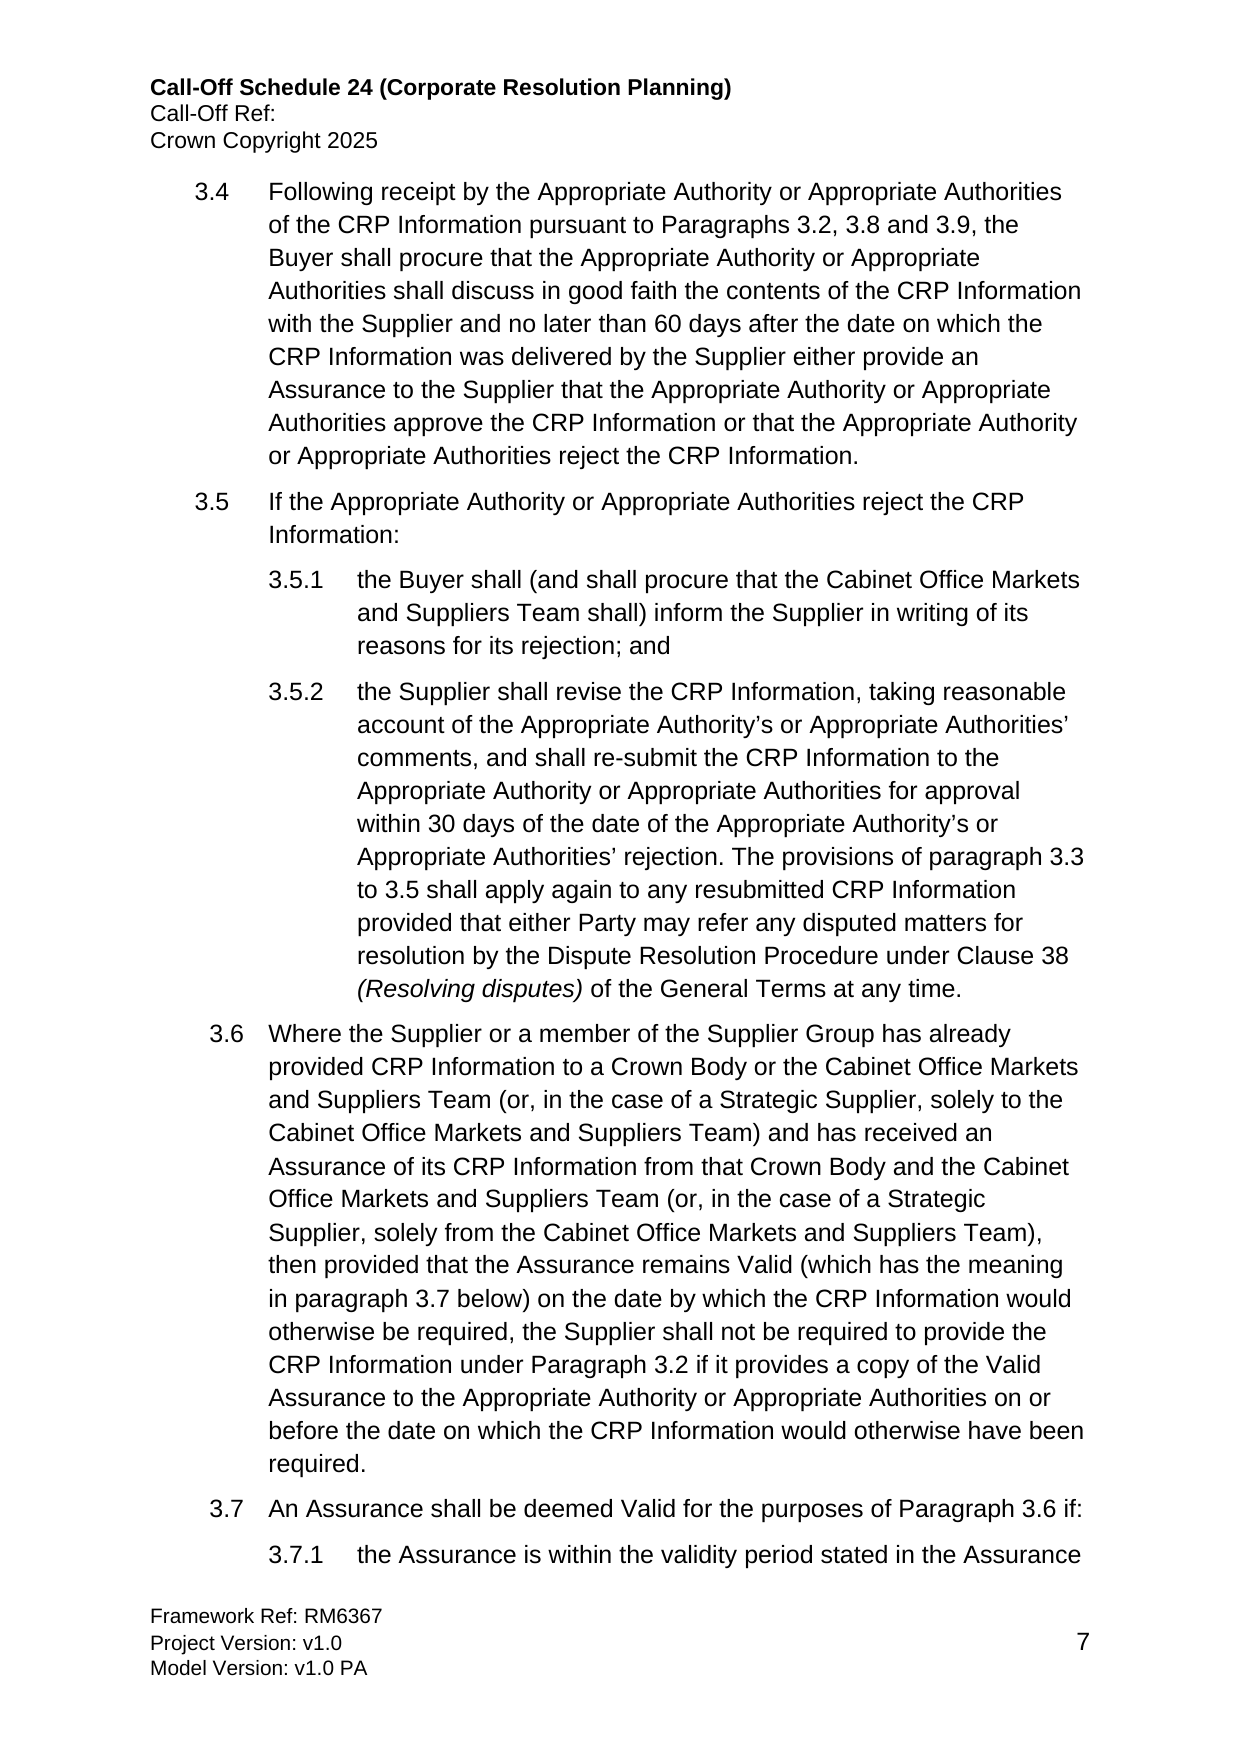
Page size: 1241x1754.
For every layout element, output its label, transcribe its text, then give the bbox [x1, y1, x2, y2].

list the Buyer shall (and shall procure that the Cabinet Office Markets and Suppliers Team shall) inform the Supplier in writing of its reasons for its rejection; and [268, 565, 1090, 660]
list Following receipt by the Appropriate Authority or Appropriate Authorities of the CRP Information pursuant to Paragraphs 3.2, 3.8 and 3.9, the Buyer shall procure that the Appropriate Authority or Appropriate Authorities shall discuss in good faith the contents of the CRP Information with the Supplier and no later than 60 days after the date on which the CRP Information was delivered by the Supplier either provide an Assurance to the Supplier that the Appropriate Authority or Appropriate Authorities approve the CRP Information or that the Appropriate Authority or Appropriate Authorities reject the CRP Information. [194, 177, 1090, 470]
list An Assurance shall be deemed Valid for the purposes of Paragraph 3.6 if: [209, 1494, 1090, 1523]
list the Supplier shall revise the CRP Information, taking reasonable account of the Appropriate Authority’s or Appropriate Authorities’ comments, and shall re-submit the CRP Information to the Appropriate Authority or Appropriate Authorities for approval within 30 days of the date of the Appropriate Authority’s or Appropriate Authorities’ rejection. The provisions of paragraph 3.3 to 3.5 shall apply again to any resubmitted CRP Information provided that either Party may refer any disputed matters for resolution by the Dispute Resolution Procedure under Clause 38 (Resolving disputes) of the General Terms at any time. [268, 677, 1090, 1003]
list Where the Supplier or a member of the Supplier Group has already provided CRP Information to a Crown Body or the Cabinet Office Markets and Suppliers Team (or, in the case of a Strategic Supplier, solely to the Cabinet Office Markets and Suppliers Team) and has received an Assurance of its CRP Information from that Crown Body and the Cabinet Office Markets and Suppliers Team (or, in the case of a Strategic Supplier, solely from the Cabinet Office Markets and Suppliers Team), then provided that the Assurance remains Valid (which has the meaning in paragraph 3.7 below) on the date by which the CRP Information would otherwise be required, the Supplier shall not be required to provide the CRP Information under Paragraph 3.2 if it provides a copy of the Valid Assurance to the Appropriate Authority or Appropriate Authorities on or before the date on which the CRP Information would otherwise have been required. [209, 1019, 1090, 1477]
list If the Appropriate Authority or Appropriate Authorities reject the CRP Information: [194, 487, 1090, 548]
list the Assurance is within the validity period stated in the Assurance [268, 1540, 1090, 1568]
